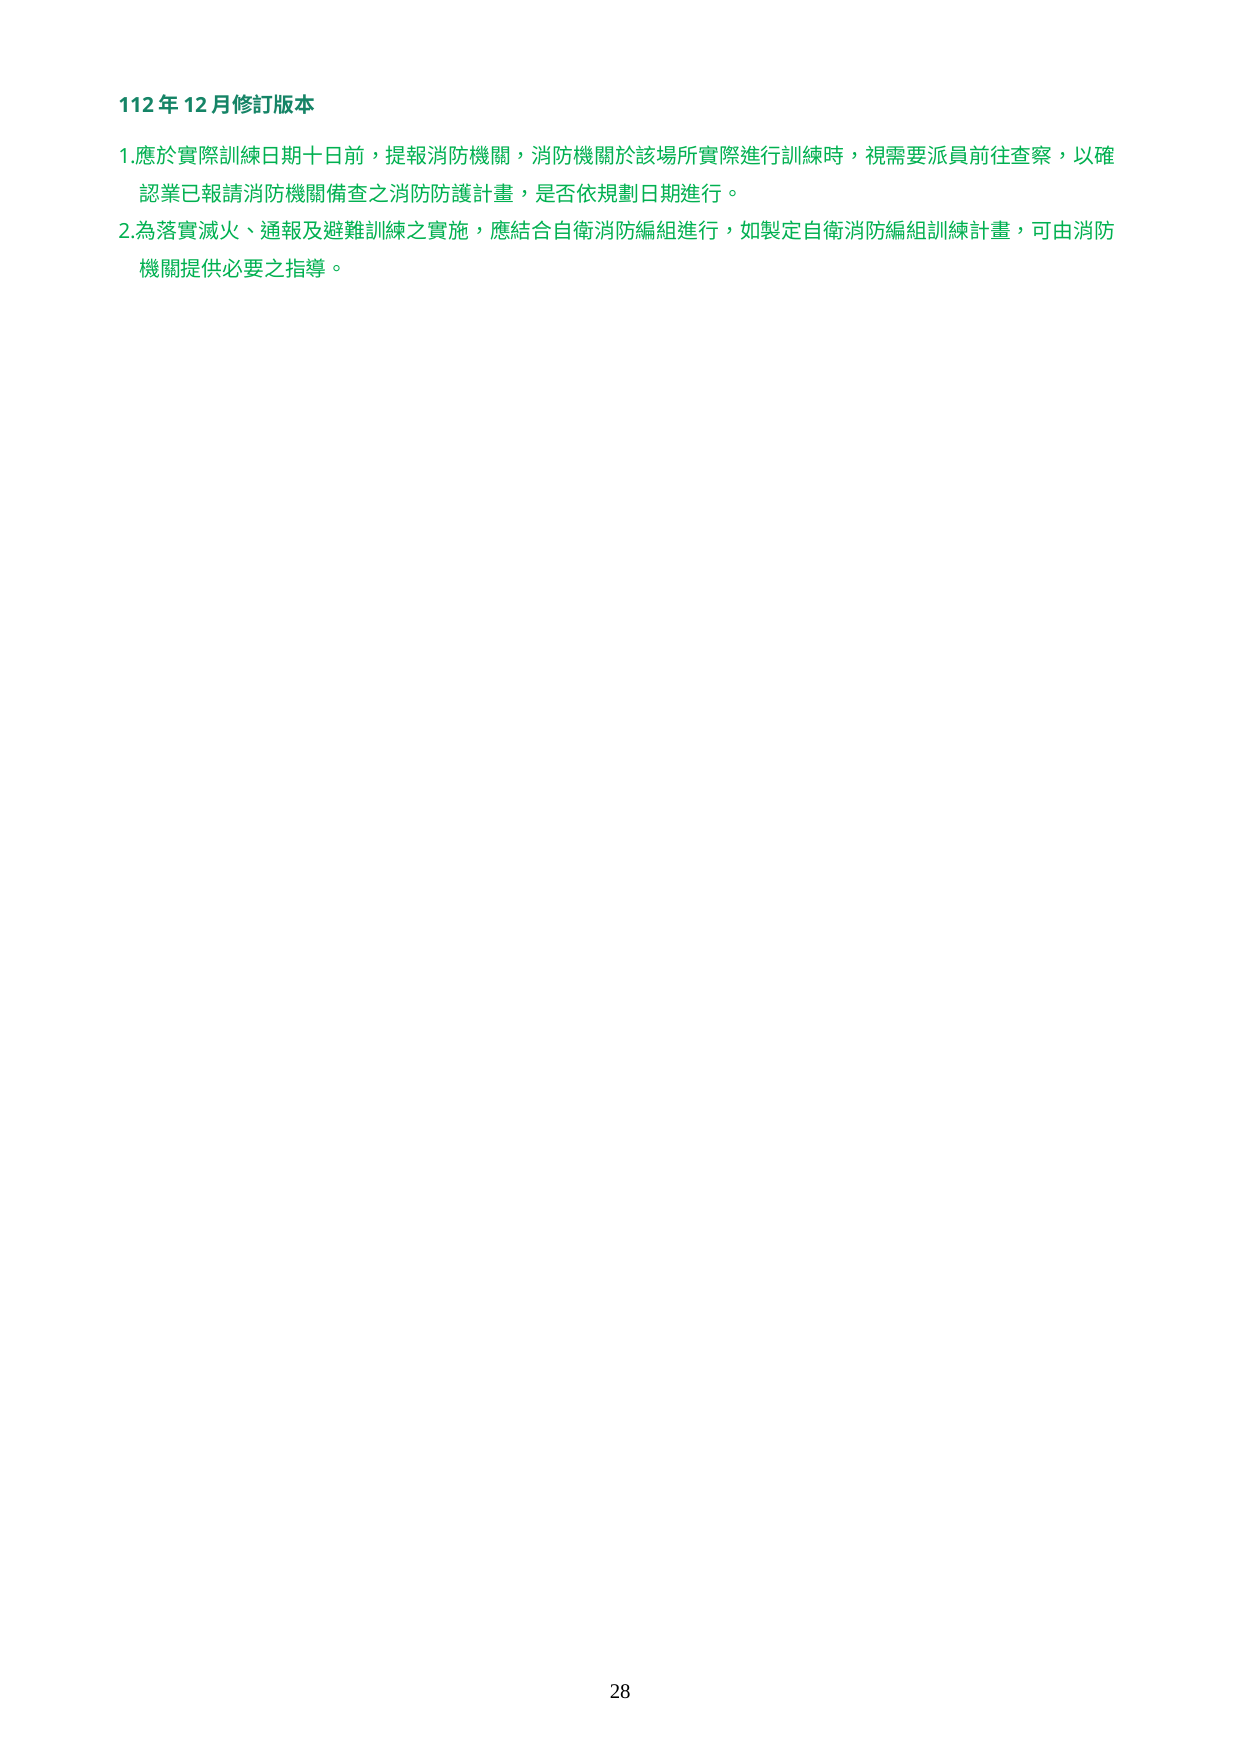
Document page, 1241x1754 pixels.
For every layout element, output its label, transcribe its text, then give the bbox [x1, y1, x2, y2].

text 2.為落實滅火、通報及避難訓練之實施，應結合自衛消防編組進行，如製定自衛消防編組訓練計畫，可由消防機關提供必要之指導。 [118, 205, 1122, 280]
text 1.應於實際訓練日期十日前，提報消防機關，消防機關於該場所實際進行訓練時，視需要派員前往查察，以確認業已報請消防機關備查之消防防護計畫，是否依規劃日期進行。 [118, 130, 1122, 205]
